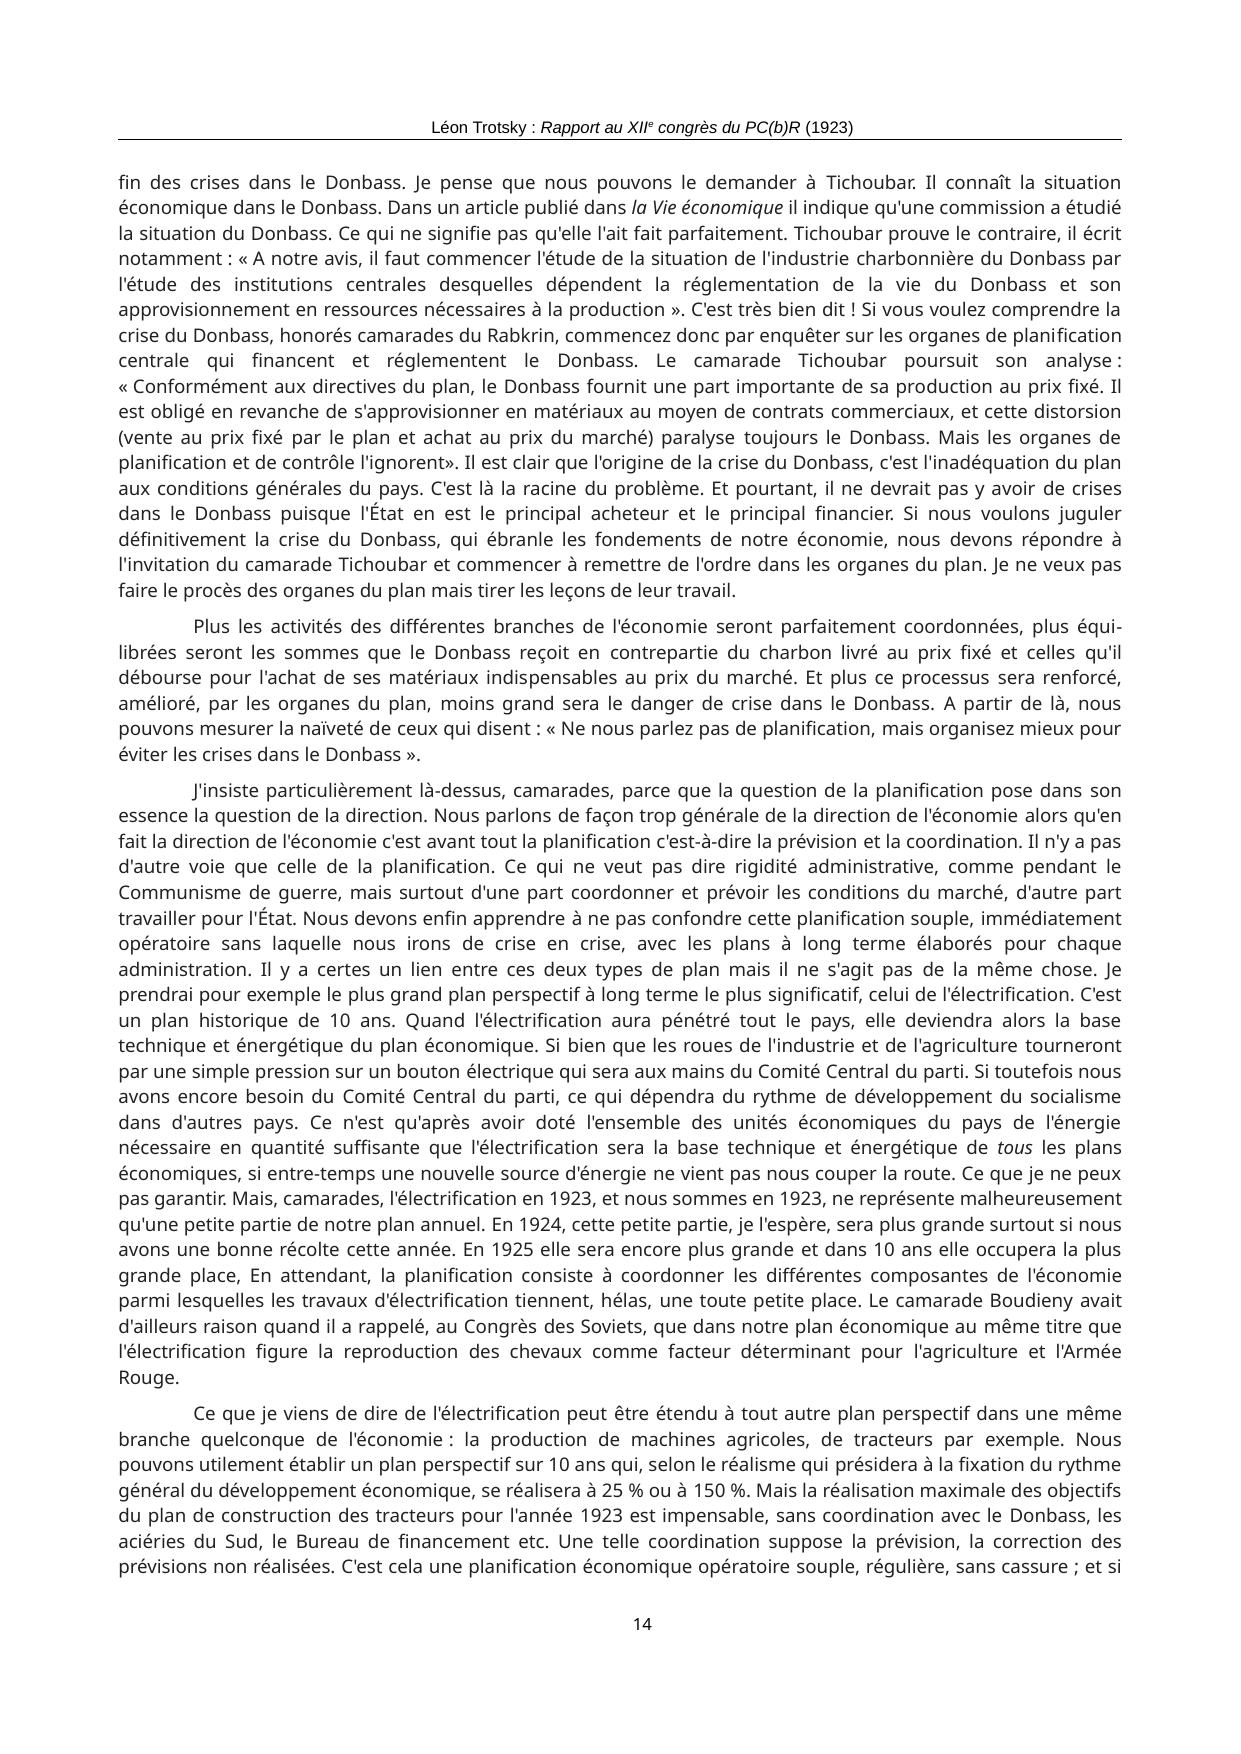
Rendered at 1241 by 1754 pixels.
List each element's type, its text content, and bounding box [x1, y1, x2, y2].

text Plus les activités des différentes branches de l'écono­mie seront parfaitement coordonnées, plus équi­librées seront les sommes que le Donbass reçoit en contrepartie du charbon livré au prix fixé et celles qu'il débourse pour l'achat de ses matériaux indis­pensables au prix du marché. Et plus ce processus sera renforcé, amélioré, par les organes du plan, moins grand sera le danger de crise dans le Donbass. A partir de là, nous pouvons mesurer la naïveté de ceux qui disent : « Ne nous parlez pas de planification, mais organisez mieux pour éviter les crises dans le Donbass ». [118, 613, 1122, 767]
text J'insiste particulièrement là-dessus, camarades, parce que la question de la planification pose dans son essence la question de la direction. Nous parlons de façon trop générale de la direction de l'économie alors qu'en fait la direction de l'économie c'est avant tout la planification c'est-à-dire la prévision et la coordination. Il n'y a pas d'autre voie que celle de la planification. Ce qui ne veut pas dire rigidité administrative, comme pendant le Communisme de guerre, mais surtout d'une part coordonner et prévoir les conditions du marché, d'autre part travailler pour l'État. Nous devons enfin apprendre à ne pas confondre cette planification souple, immédiatement opératoire sans laquelle nous irons de crise en crise, avec les plans à long terme élaborés pour chaque administration. Il y a certes un lien entre ces deux types de plan mais il ne s'agit pas de la même chose. Je prendrai pour exemple le plus grand plan perspectif à long terme le plus significatif, celui de l'électrification. C'est un plan historique de 10 ans. Quand l'électrification aura pénétré tout le pays, elle deviendra alors la base technique et énergétique du plan économique. Si bien que les roues de l'industrie et de l'agriculture tourneront par une simple pression sur un bouton électrique qui sera aux mains du Comité Central du parti. Si toutefois nous avons encore besoin du Comité Central du parti, ce qui dépendra du rythme de développement du socialisme dans d'autres pays. Ce n'est qu'après avoir doté l'ensemble des unités économiques du pays de l'énergie nécessaire en quantité suffisante que l'électrification sera la base technique et énergétique de tous les plans écono­miques, si entre-temps une nouvelle source d'énergie ne vient pas nous couper la route. Ce que je ne peux pas garantir. Mais, camarades, l'électrification en 1923, et nous sommes en 1923, ne représente malheu­reusement qu'une petite partie de notre plan annuel. En 1924, cette petite partie, je l'espère, sera plus grande surtout si nous avons une bonne récolte cette année. En 1925 elle sera encore plus grande et dans 10 ans elle occupera la plus grande place, En attendant, la planification consiste à coordonner les différentes composantes de l'économie parmi lesquelles les travaux d'électrification tiennent, hélas, une toute petite place. Le camarade Boudieny avait d'ailleurs raison quand il a rappelé, au Congrès des Soviets, que dans notre plan économique au même titre que l'électrification figure la reproduction des chevaux comme facteur déterminant pour l'agriculture et l'Armée Rouge. [118, 777, 1122, 1390]
text fin des crises dans le Donbass. Je pense que nous pouvons le demander à Tichoubar. Il connaît la situation économique dans le Donbass. Dans un article publié dans la Vie économique il indique qu'une commission a étudié la situation du Donbass. Ce qui ne signifie pas qu'elle l'ait fait parfaitement. Tichoubar prouve le contraire, il écrit notamment : « A notre avis, il faut commencer l'étude de la situation de l'industrie charbonnière du Donbass par l'étude des institutions centrales desquelles dépendent la réglementation de la vie du Donbass et son approvisionnement en ressources nécessaires à la production ». C'est très bien dit ! Si vous voulez comprendre la crise du Donbass, honorés camarades du Rabkrin, com­mencez donc par enquêter sur les organes de plani­fication centrale qui financent et réglementent le Donbass. Le camarade Tichoubar poursuit son analyse : « Conformément aux directives du plan, le Donbass fournit une part importante de sa pro­duction au prix fixé. Il est obligé en revanche de s'approvisionner en matériaux au moyen de contrats commerciaux, et cette distorsion (vente au prix fixé par le plan et achat au prix du marché) paralyse toujours le Donbass. Mais les organes de planification et de contrôle l'ignorent». Il est clair que l'origine de la crise du Donbass, c'est l'inadéquation du plan aux conditions générales du pays. C'est là la racine du problème. Et pourtant, il ne devrait pas y avoir de crises dans le Donbass puisque l'État en est le principal acheteur et le principal financier. Si nous voulons juguler définitivement la crise du Donbass, qui ébranle les fondements de notre économie, nous devons répondre à l'invitation du camarade Tichou­bar et commencer à remettre de l'ordre dans les organes du plan. Je ne veux pas faire le procès des organes du plan mais tirer les leçons de leur travail. [118, 169, 1122, 603]
text Ce que je viens de dire de l'électrification peut être étendu à tout autre plan perspectif dans une même branche quelconque de l'économie : la pro­duction de machines agricoles, de tracteurs par exemple. Nous pouvons utilement établir un plan perspectif sur 10 ans qui, selon le réalisme qui présidera à la fixation du rythme général du déve­loppement économique, se réalisera à 25 % ou à 150 %. Mais la réalisation maximale des objectifs du plan de construction des tracteurs pour l'année 1923 est impensable, sans coordination avec le Donbass, les aciéries du Sud, le Bureau de finan­cement etc. Une telle coordination suppose la prévision, la correction des prévisions non réalisées. C'est cela une planification économique opératoire souple, régulière, sans cassure ; et si [118, 1400, 1122, 1579]
